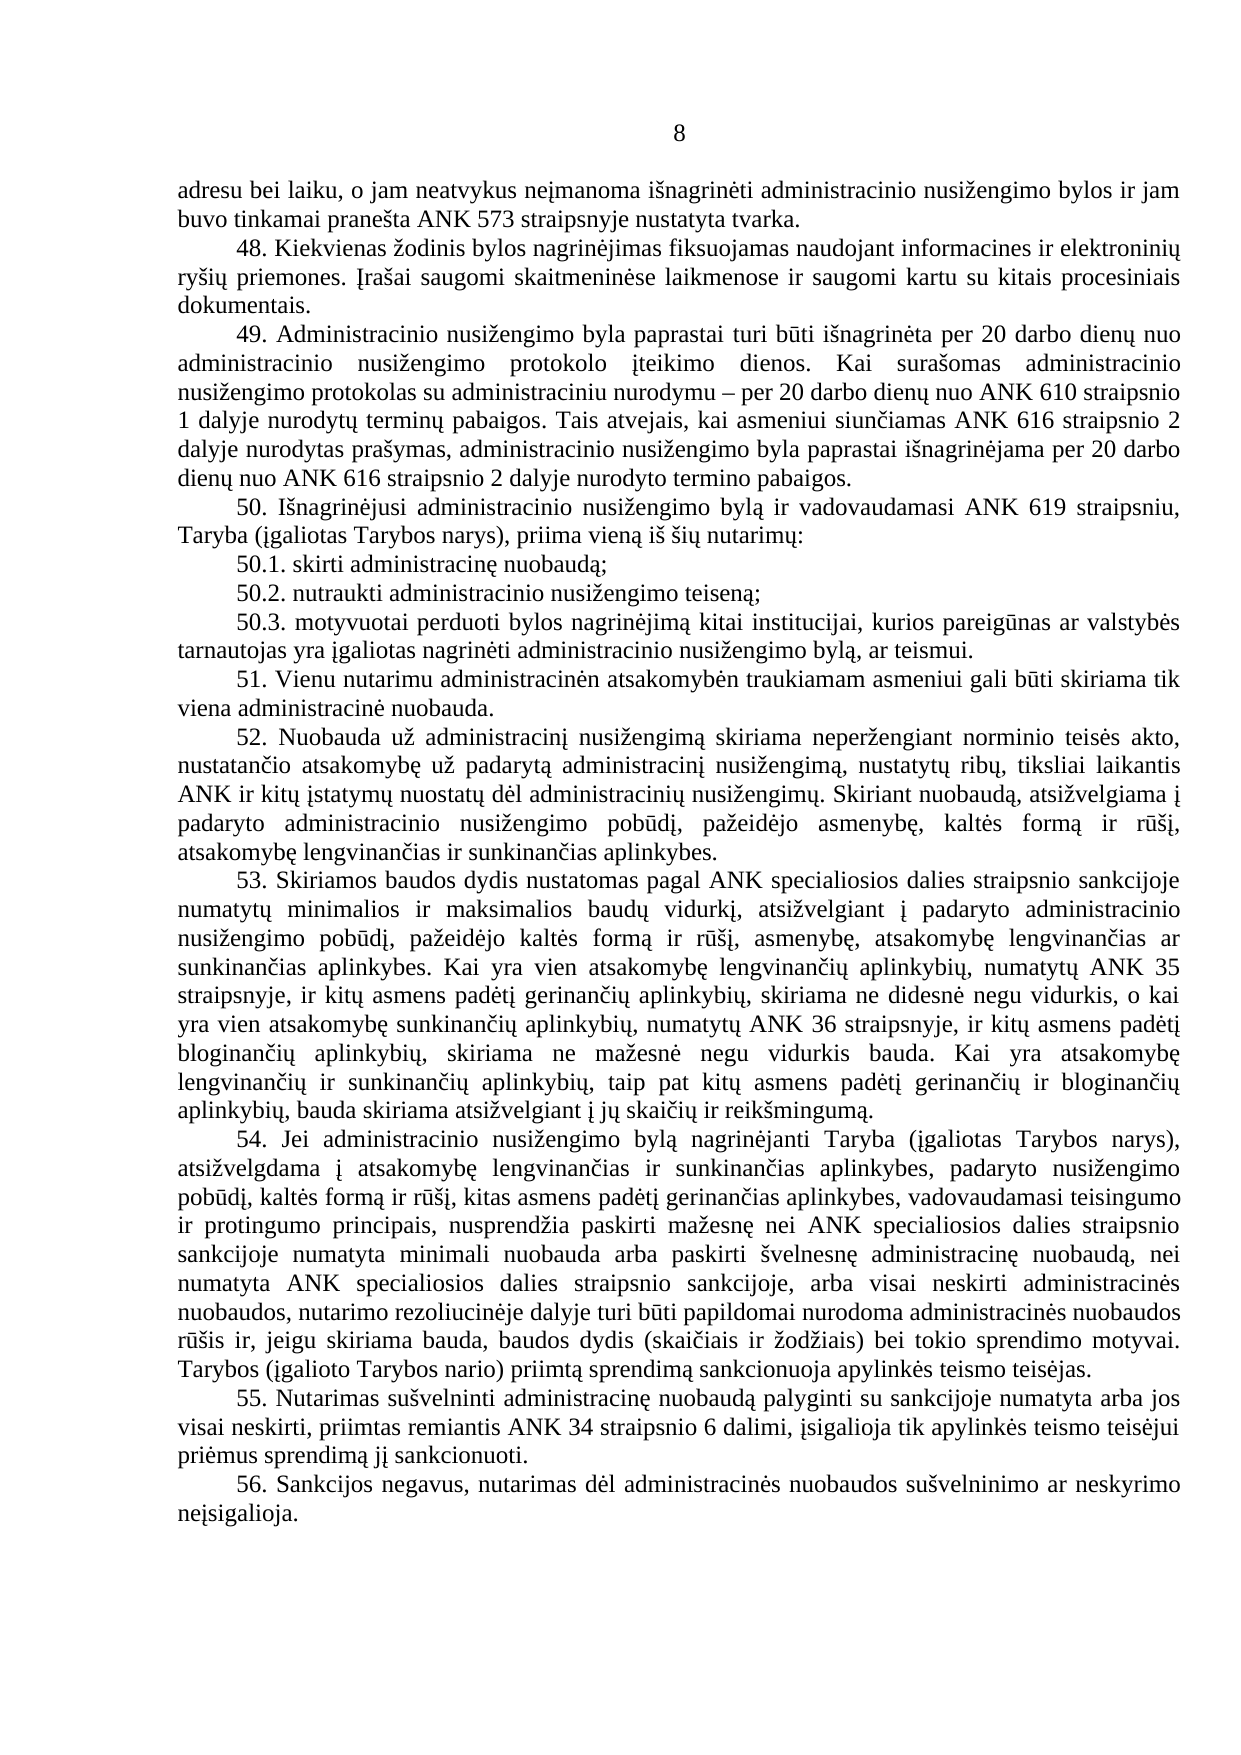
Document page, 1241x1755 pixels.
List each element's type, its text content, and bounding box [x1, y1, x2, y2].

text 53. Skiriamos baudos dydis nustatomas pagal ANK specialiosios dalies straipsnio sankcijoje numatytų minimalios ir maksimalios baudų vidurkį, atsižvelgiant į padaryto administracinio nusižengimo pobūdį, pažeidėjo kaltės formą ir rūšį, asmenybę, atsakomybę lengvinančias ar sunkinančias aplinkybes. Kai yra vien atsakomybę lengvinančių aplinkybių, numatytų ANK 35 straipsnyje, ir kitų asmens padėtį gerinančių aplinkybių, skiriama ne didesnė negu vidurkis, o kai yra vien atsakomybę sunkinančių aplinkybių, numatytų ANK 36 straipsnyje, ir kitų asmens padėtį bloginančių aplinkybių, skiriama ne mažesnė negu vidurkis bauda. Kai yra atsakomybę lengvinančių ir sunkinančių aplinkybių, taip pat kitų asmens padėtį gerinančių ir bloginančių aplinkybių, bauda skiriama atsižvelgiant į jų skaičių ir reikšmingumą. [177, 866, 1181, 1124]
text 50.1. skirti administracinę nuobaudą; [177, 549, 1181, 578]
text 50.3. motyvuotai perduoti bylos nagrinėjimą kitai institucijai, kurios pareigūnas ar valstybės tarnautojas yra įgaliotas nagrinėti administracinio nusižengimo bylą, ar teismui. [177, 607, 1181, 664]
text 55. Nutarimas sušvelninti administracinę nuobaudą palyginti su sankcijoje numatyta arba jos visai neskirti, priimtas remiantis ANK 34 straipsnio 6 dalimi, įsigalioja tik apylinkės teismo teisėjui priėmus sprendimą jį sankcionuoti. [177, 1383, 1181, 1469]
text 51. Vienu nutarimu administracinėn atsakomybėn traukiamam asmeniui gali būti skiriama tik viena administracinė nuobauda. [177, 664, 1181, 722]
text 54. Jei administracinio nusižengimo bylą nagrinėjanti Taryba (įgaliotas Tarybos narys), atsižvelgdama į atsakomybę lengvinančias ir sunkinančias aplinkybes, padaryto nusižengimo pobūdį, kaltės formą ir rūšį, kitas asmens padėtį gerinančias aplinkybes, vadovaudamasi teisingumo ir protingumo principais, nusprendžia paskirti mažesnę nei ANK specialiosios dalies straipsnio sankcijoje numatyta minimali nuobauda arba paskirti švelnesnę administracinę nuobaudą, nei numatyta ANK specialiosios dalies straipsnio sankcijoje, arba visai neskirti administracinės nuobaudos, nutarimo rezoliucinėje dalyje turi būti papildomai nurodoma administracinės nuobaudos rūšis ir, jeigu skiriama bauda, baudos dydis (skaičiais ir žodžiais) bei tokio sprendimo motyvai. Tarybos (įgalioto Tarybos nario) priimtą sprendimą sankcionuoja apylinkės teismo teisėjas. [177, 1124, 1181, 1383]
text adresu bei laiku, o jam neatvykus neįmanoma išnagrinėti administracinio nusižengimo bylos ir jam buvo tinkamai pranešta ANK 573 straipsnyje nustatyta tvarka. [177, 176, 1181, 233]
text 56. Sankcijos negavus, nutarimas dėl administracinės nuobaudos sušvelninimo ar neskyrimo neįsigalioja. [177, 1469, 1181, 1527]
text 52. Nuobauda už administracinį nusižengimą skiriama neperžengiant norminio teisės akto, nustatančio atsakomybę už padarytą administracinį nusižengimą, nustatytų ribų, tiksliai laikantis ANK ir kitų įstatymų nuostatų dėl administracinių nusižengimų. Skiriant nuobaudą, atsižvelgiama į padaryto administracinio nusižengimo pobūdį, pažeidėjo asmenybę, kaltės formą ir rūšį, atsakomybę lengvinančias ir sunkinančias aplinkybes. [177, 722, 1181, 866]
text 50. Išnagrinėjusi administracinio nusižengimo bylą ir vadovaudamasi ANK 619 straipsniu, Taryba (įgaliotas Tarybos narys), priima vieną iš šių nutarimų: [177, 492, 1181, 549]
text 50.2. nutraukti administracinio nusižengimo teiseną; [177, 578, 1181, 607]
text 49. Administracinio nusižengimo byla paprastai turi būti išnagrinėta per 20 darbo dienų nuo administracinio nusižengimo protokolo įteikimo dienos. Kai surašomas administracinio nusižengimo protokolas su administraciniu nurodymu – per 20 darbo dienų nuo ANK 610 straipsnio 1 dalyje nurodytų terminų pabaigos. Tais atvejais, kai asmeniui siunčiamas ANK 616 straipsnio 2 dalyje nurodytas prašymas, administracinio nusižengimo byla paprastai išnagrinėjama per 20 darbo dienų nuo ANK 616 straipsnio 2 dalyje nurodyto termino pabaigos. [177, 319, 1181, 492]
text 48. Kiekvienas žodinis bylos nagrinėjimas fiksuojamas naudojant informacines ir elektroninių ryšių priemones. Įrašai saugomi skaitmeninėse laikmenose ir saugomi kartu su kitais procesiniais dokumentais. [177, 233, 1181, 319]
